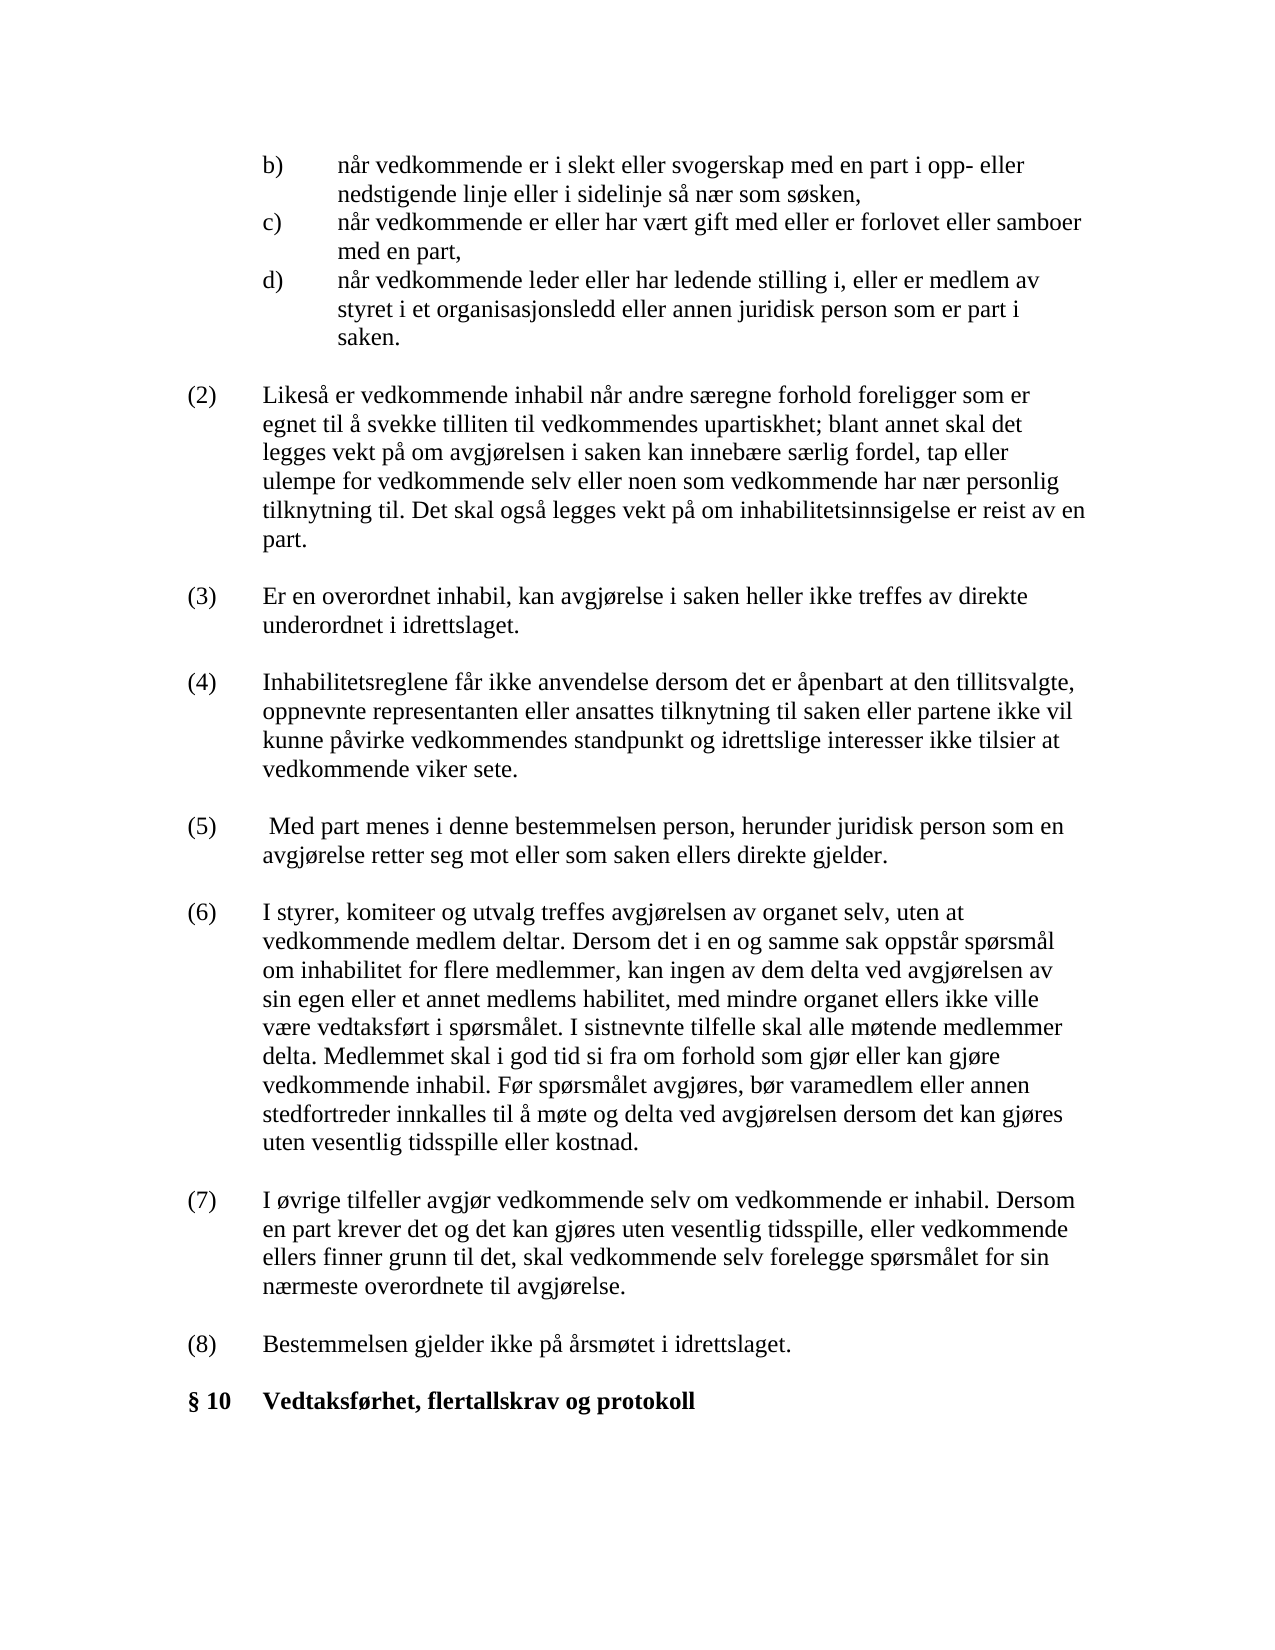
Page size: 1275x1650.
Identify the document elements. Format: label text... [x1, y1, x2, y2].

text (8) Bestemmelsen gjelder ikke på årsmøtet i idrettslaget. [187, 1329, 1088, 1357]
text b) når vedkommende er i slekt eller svogerskap med en part i opp- eller nedstigende linje eller i sidelinje så nær som søsken, [262, 150, 1088, 207]
text d) når vedkommende leder eller har ledende stilling i, eller er medlem av styret i et organisasjonsledd eller annen juridisk person som er part i saken. [262, 265, 1088, 351]
text (5) Med part menes i denne bestemmelsen person, herunder juridisk person som en avgjørelse retter seg mot eller som saken ellers direkte gjelder. [187, 811, 1088, 869]
text (6) I styrer, komiteer og utvalg treffes avgjørelsen av organet selv, uten at vedkommende medlem deltar. Dersom det i en og samme sak oppstår spørsmål om inhabilitet for flere medlemmer, kan ingen av dem delta ved avgjørelsen av sin egen eller et annet medlems habilitet, med mindre organet ellers ikke ville være vedtaksført i spørsmålet. I sistnevnte tilfelle skal alle møtende medlemmer delta. Medlemmet skal i god tid si fra om forhold som gjør eller kan gjøre vedkommende inhabil. Før spørsmålet avgjøres, bør varamedlem eller annen stedfortreder innkalles til å møte og delta ved avgjørelsen dersom det kan gjøres uten vesentlig tidsspille eller kostnad. [187, 897, 1088, 1156]
text § 10 Vedtaksførhet, flertallskrav og protokoll [187, 1386, 1088, 1415]
text (2) Likeså er vedkommende inhabil når andre særegne forhold foreligger som er egnet til å svekke tilliten til vedkommendes upartiskhet; blant annet skal det legges vekt på om avgjørelsen i saken kan innebære særlig fordel, tap eller ulempe for vedkommende selv eller noen som vedkommende har nær personlig tilknytning til. Det skal også legges vekt på om inhabilitetsinnsigelse er reist av en part. [187, 380, 1088, 552]
text (4) Inhabilitetsreglene får ikke anvendelse dersom det er åpenbart at den tillitsvalgte, oppnevnte representanten eller ansattes tilknytning til saken eller partene ikke vil kunne påvirke vedkommendes standpunkt og idrettslige interesser ikke tilsier at vedkommende viker sete. [187, 667, 1088, 782]
text (3) Er en overordnet inhabil, kan avgjørelse i saken heller ikke treffes av direkte underordnet i idrettslaget. [187, 581, 1088, 639]
subtitle c) når vedkommende er eller har vært gift med eller er forlovet eller samboer med en part, [262, 207, 1088, 265]
text (7) I øvrige tilfeller avgjør vedkommende selv om vedkommende er inhabil. Dersom en part krever det og det kan gjøres uten vesentlig tidsspille, eller vedkommende ellers finner grunn til det, skal vedkommende selv forelegge spørsmålet for sin nærmeste overordnete til avgjørelse. [187, 1185, 1088, 1300]
